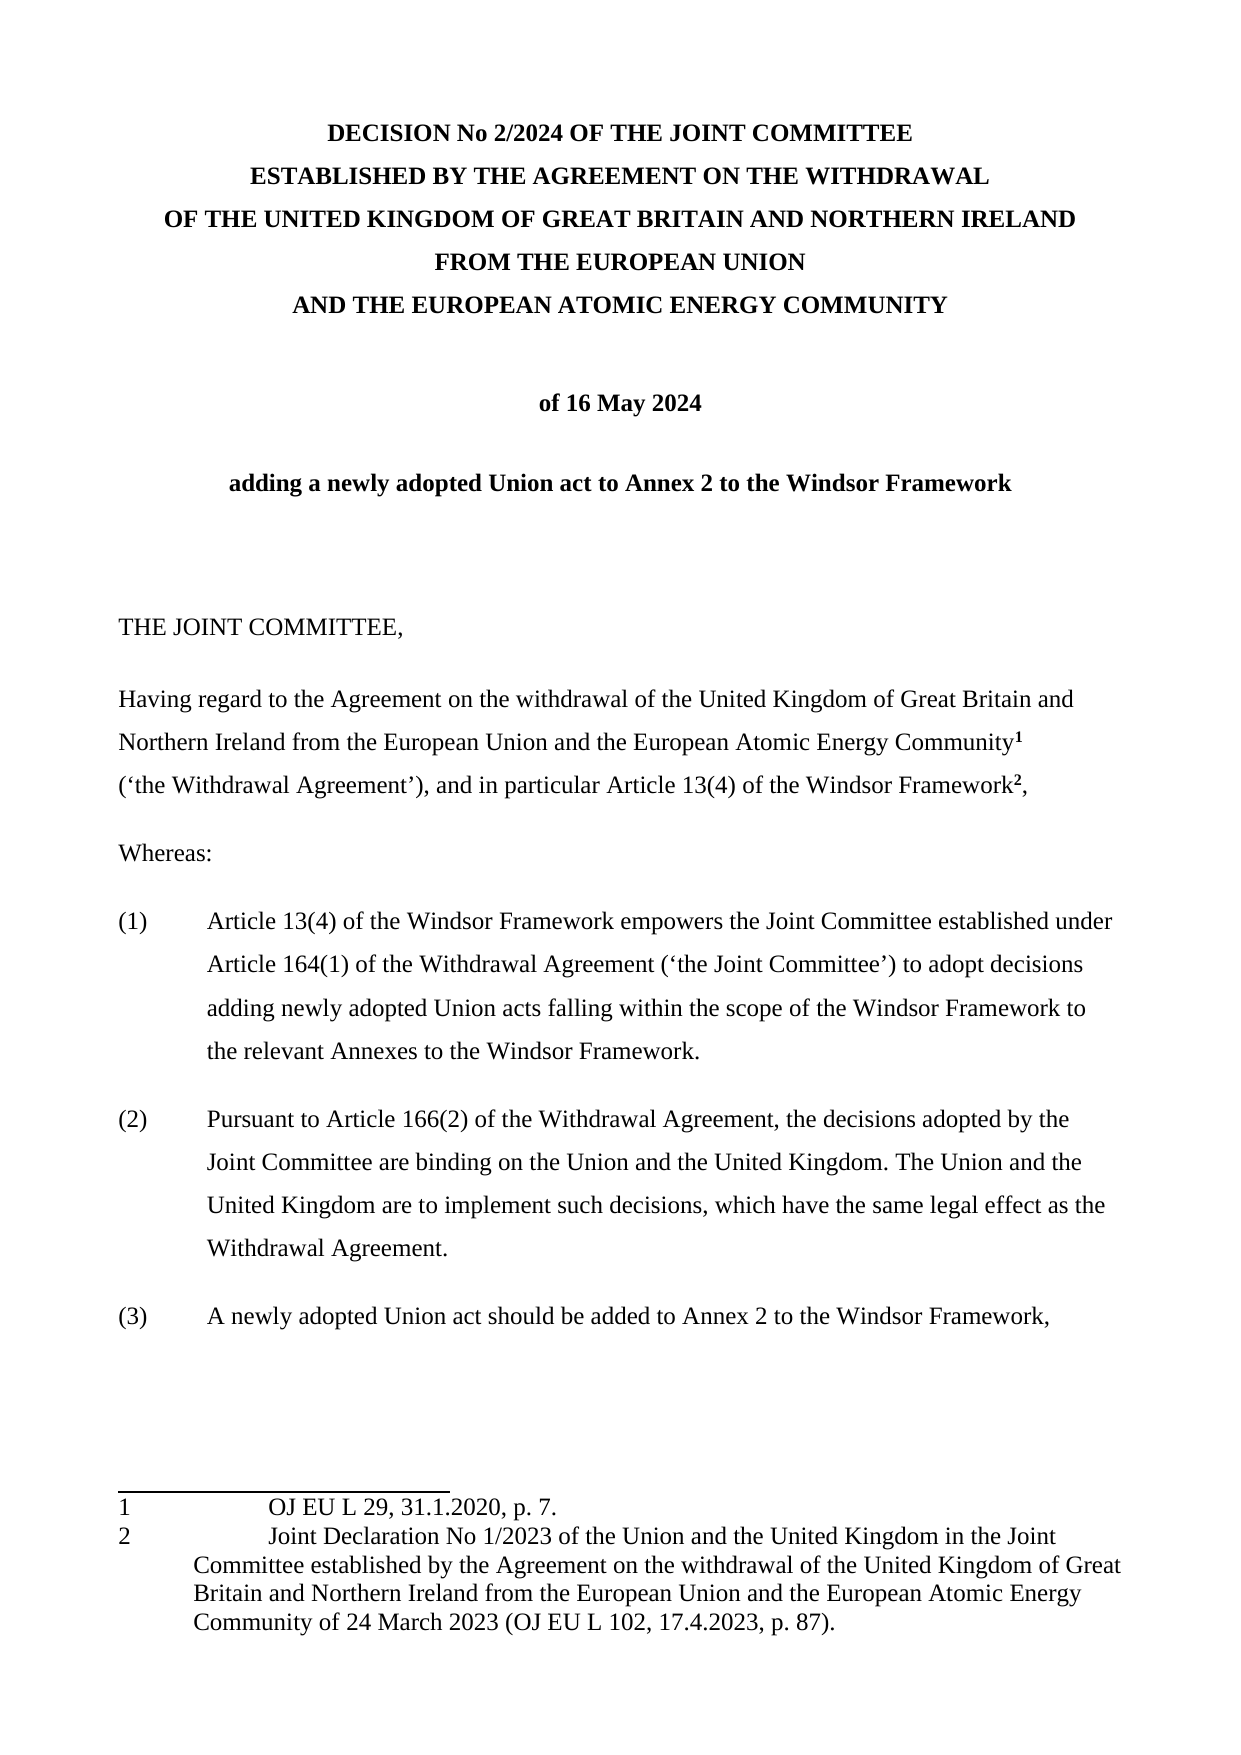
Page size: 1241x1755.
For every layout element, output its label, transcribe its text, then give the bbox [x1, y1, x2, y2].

text of 16 May 2024 [118, 388, 1122, 417]
text Whereas: [118, 838, 1122, 867]
text AND THE EUROPEAN ATOMIC ENERGY COMMUNITY [118, 291, 1122, 319]
text (1) Article 13(4) of the Windsor Framework empowers the Joint Committee established under Article 164(1) of the Withdrawal Agreement (‘the Joint Committee’) to adopt decisions adding newly adopted Union acts falling within the scope of the Windsor Framework to the relevant Annexes to the Windsor Framework. [118, 906, 1122, 1064]
text Joint Declaration No 1/2023 of the Union and the United Kingdom in the Joint Committee established by the Agreement on the withdrawal of the United Kingdom of Great Britain and Northern Ireland from the European Union and the European Atomic Energy Community of 24 March 2023 (OJ EU L 102, 17.4.2023, p. 87). [118, 1521, 1122, 1636]
text OJ EU L 29, 31.1.2020, p. 7. [118, 1492, 1122, 1521]
text OF THE UNITED KINGDOM OF GREAT BRITAIN AND NORTHERN IRELAND [118, 204, 1122, 233]
text Having regard to the Agreement on the withdrawal of the United Kingdom of Great Britain and Northern Ireland from the European Union and the European Atomic Energy Community (‘the Withdrawal Agreement’), and in particular Article 13(4) of the Windsor Framework, [118, 684, 1122, 799]
text ESTABLISHED BY THE AGREEMENT ON THE WITHDRAWAL [118, 161, 1122, 190]
text DECISION No 2/2024 OF THE JOINT COMMITTEE [118, 118, 1122, 147]
text (3) A newly adopted Union act should be added to Annex 2 to the Windsor Framework, [118, 1301, 1122, 1330]
text (2) Pursuant to Article 166(2) of the Withdrawal Agreement, the decisions adopted by the Joint Committee are binding on the Union and the United Kingdom. The Union and the United Kingdom are to implement such decisions, which have the same legal effect as the Withdrawal Agreement. [118, 1104, 1122, 1262]
text adding a newly adopted Union act to Annex 2 to the Windsor Framework [118, 468, 1122, 497]
text FROM THE EUROPEAN UNION [118, 247, 1122, 276]
text THE JOINT COMMITTEE, [118, 612, 1122, 640]
